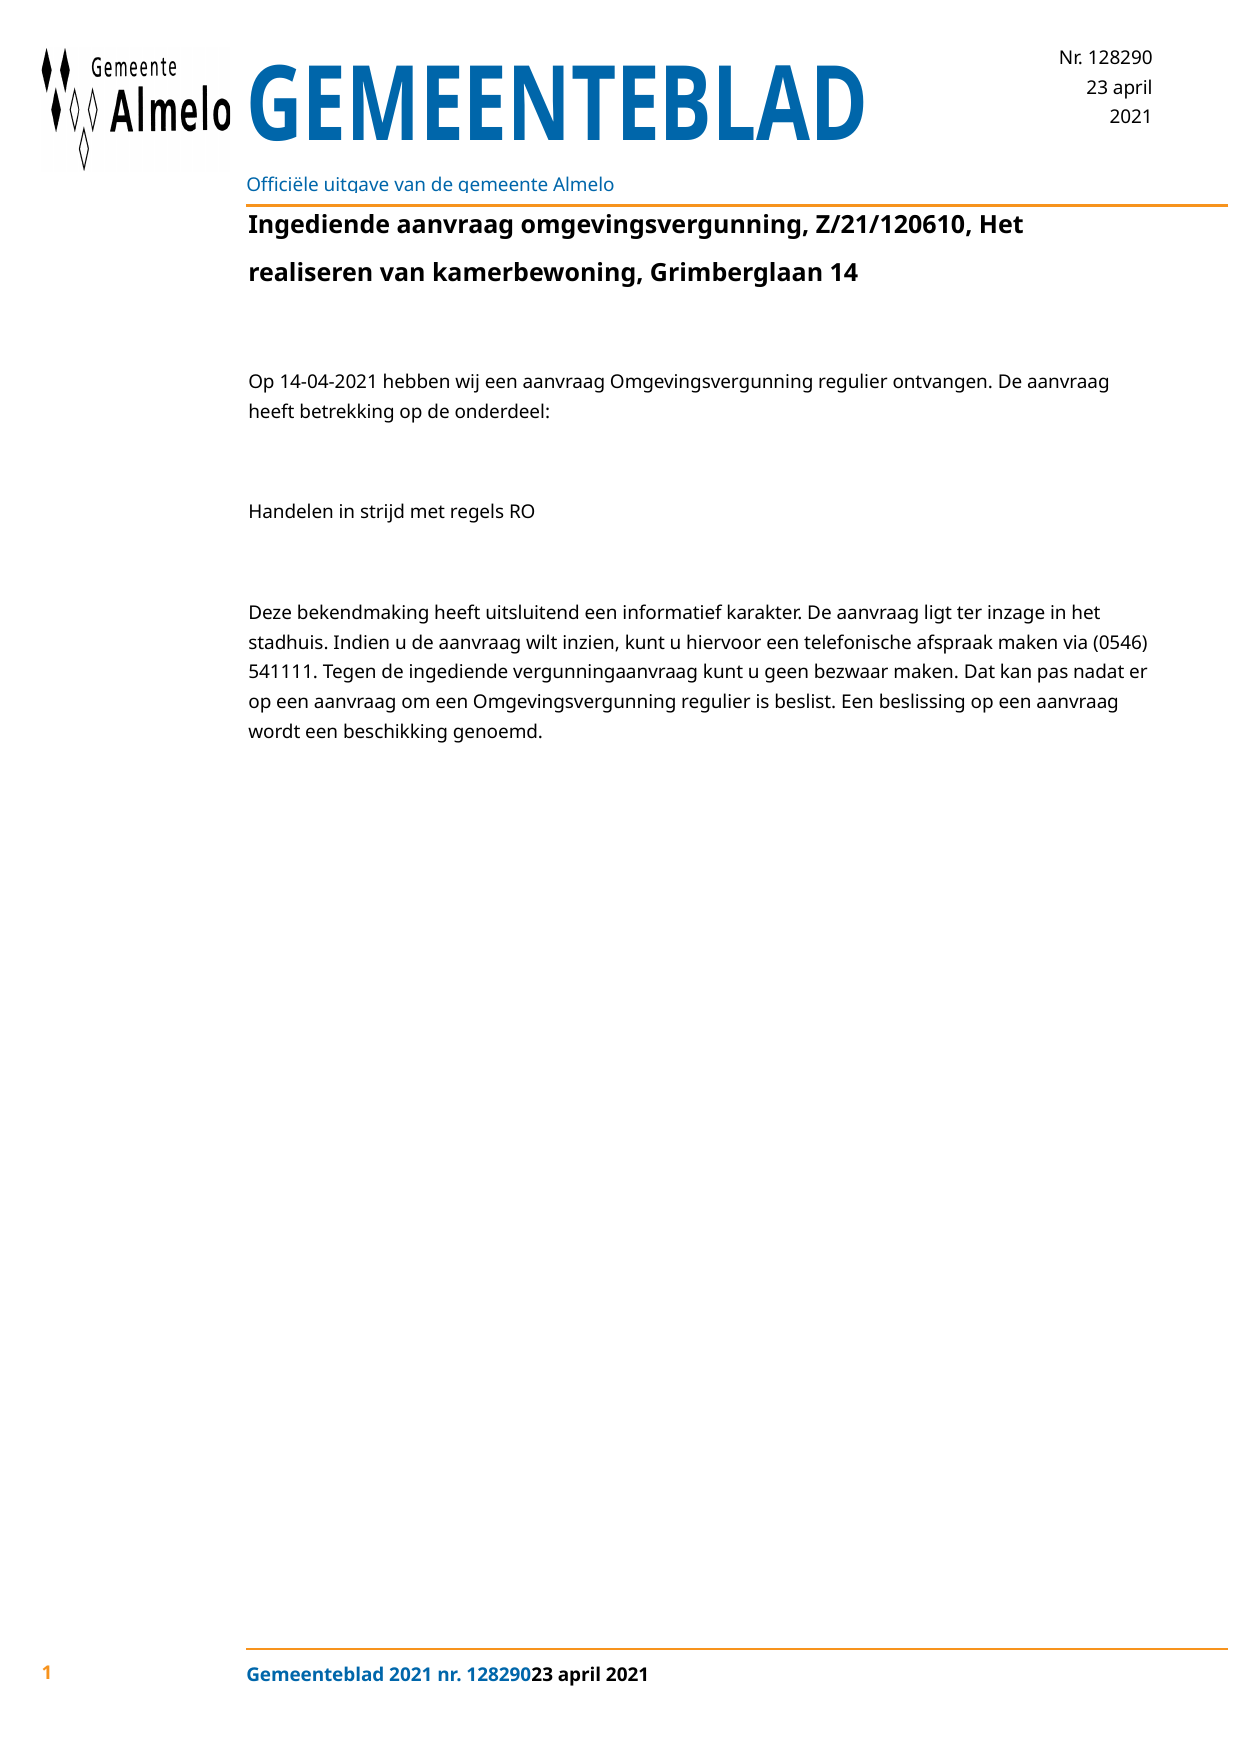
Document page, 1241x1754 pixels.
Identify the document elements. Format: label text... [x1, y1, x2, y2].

text Op 14-04-2021 hebben wij een aanvraag Omgevingsvergunning regulier ontvangen. De aanvraag heeft betrekking op de onderdeel: [248, 368, 1152, 424]
text Deze bekendmaking heeft uitsluitend een informatief karakter. De aanvraag ligt ter inzage in het stadhuis. Indien u de aanvraag wilt inzien, kunt u hiervoor een telefonische afspraak maken via (0546) 541111. Tegen de ingediende vergunningaanvraag kunt u geen bezwaar maken. Dat kan pas nadat er op een aanvraag om een Omgevingsvergunning regulier is beslist. Een beslissing op een aanvraag wordt een beschikking genoemd. [248, 599, 1152, 744]
text Handelen in strijd met regels RO [248, 499, 1152, 524]
text Ingediende aanvraag omgevingsvergunning, Z/21/120610, Het realiseren van kamerbewoning, Grimberglaan 14 [248, 207, 1152, 288]
picture [41, 47, 231, 172]
